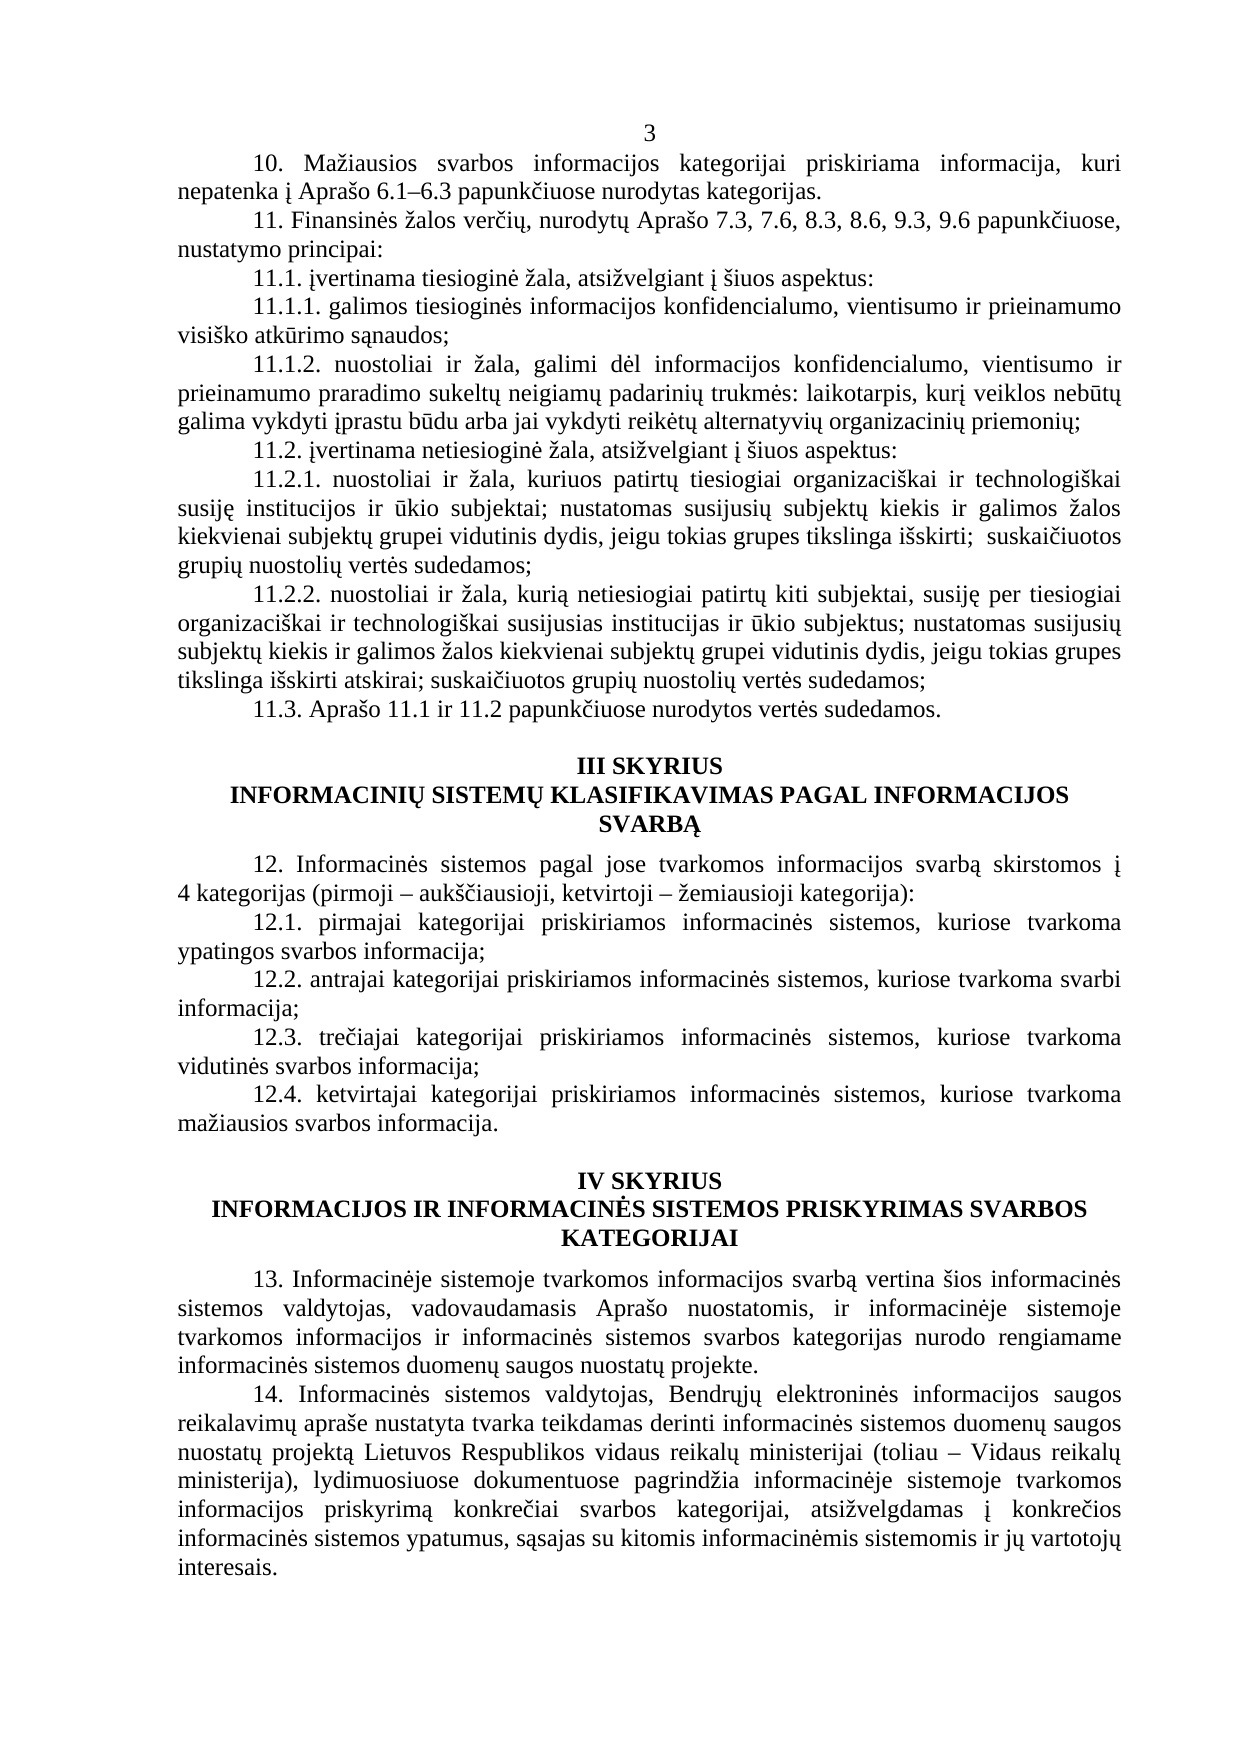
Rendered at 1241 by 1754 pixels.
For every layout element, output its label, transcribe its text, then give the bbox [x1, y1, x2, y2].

text INFORMACINIŲ SISTEMŲ KLASIFIKAVIMAS pagal informacijos svarbĄ [177, 780, 1122, 838]
text III SKYRIUS [177, 751, 1122, 780]
text 13. Informacinėje sistemoje tvarkomos informacijos svarbą vertina šios informacinės sistemos valdytojas, vadovaudamasis Aprašo nuostatomis, ir informacinėje sistemoje tvarkomos informacijos ir informacinės sistemos svarbos kategorijas nurodo rengiamame informacinės sistemos duomenų saugos nuostatų projekte. [177, 1264, 1122, 1379]
text 12.2. antrajai kategorijai priskiriamos informacinės sistemos, kuriose tvarkoma svarbi informacija; [177, 964, 1122, 1022]
text 12.4. ketvirtajai kategorijai priskiriamos informacinės sistemos, kuriose tvarkoma mažiausios svarbos informacija. [177, 1079, 1122, 1137]
text IV SKYRIUS [177, 1166, 1122, 1194]
text 11.1. įvertinama tiesioginė žala, atsižvelgiant į šiuos aspektus: [177, 263, 1122, 291]
text 11. Finansinės žalos verčių, nurodytų Aprašo 7.3, 7.6, 8.3, 8.6, 9.3, 9.6 papunkčiuose, nustatymo principai: [177, 205, 1122, 263]
text INFORMACIJOS IR INFORMACINĖS SISTEMOS PRISKYRIMAS SVARBOS KATEGORIJAI [177, 1194, 1122, 1252]
text 11.3. Aprašo 11.1 ir 11.2 papunkčiuose nurodytos vertės sudedamos. [177, 694, 1122, 723]
text 11.1.2. nuostoliai ir žala, galimi dėl informacijos konfidencialumo, vientisumo ir prieinamumo praradimo sukeltų neigiamų padarinių trukmės: laikotarpis, kurį veiklos nebūtų galima vykdyti įprastu būdu arba jai vykdyti reikėtų alternatyvių organizacinių priemonių; [177, 349, 1122, 435]
text 11.1.1. galimos tiesioginės informacijos konfidencialumo, vientisumo ir prieinamumo visiško atkūrimo sąnaudos; [177, 291, 1122, 349]
text 12.1. pirmajai kategorijai priskiriamos informacinės sistemos, kuriose tvarkoma ypatingos svarbos informacija; [177, 907, 1122, 964]
text 12.3. trečiajai kategorijai priskiriamos informacinės sistemos, kuriose tvarkoma vidutinės svarbos informacija; [177, 1022, 1122, 1079]
text 11.2. įvertinama netiesioginė žala, atsižvelgiant į šiuos aspektus: [177, 435, 1122, 464]
text 14. Informacinės sistemos valdytojas, Bendrųjų elektroninės informacijos saugos reikalavimų apraše nustatyta tvarka teikdamas derinti informacinės sistemos duomenų saugos nuostatų projektą Lietuvos Respublikos vidaus reikalų ministerijai (toliau – Vidaus reikalų ministerija), lydimuosiuose dokumentuose pagrindžia informacinėje sistemoje tvarkomos informacijos priskyrimą konkrečiai svarbos kategorijai, atsižvelgdamas į konkrečios informacinės sistemos ypatumus, sąsajas su kitomis informacinėmis sistemomis ir jų vartotojų interesais. [177, 1379, 1122, 1580]
text 12. Informacinės sistemos pagal jose tvarkomos informacijos svarbą skirstomos į 4 kategorijas (pirmoji – aukščiausioji, ketvirtoji – žemiausioji kategorija): [177, 849, 1122, 907]
text 11.2.2. nuostoliai ir žala, kurią netiesiogiai patirtų kiti subjektai, susiję per tiesiogiai organizaciškai ir technologiškai susijusias institucijas ir ūkio subjektus; nustatomas susijusių subjektų kiekis ir galimos žalos kiekvienai subjektų grupei vidutinis dydis, jeigu tokias grupes tikslinga išskirti atskirai; suskaičiuotos grupių nuostolių vertės sudedamos; [177, 579, 1122, 694]
text 10. Mažiausios svarbos informacijos kategorijai priskiriama informacija, kuri nepatenka į Aprašo 6.1–6.3 papunkčiuose nurodytas kategorijas. [177, 148, 1122, 205]
text 11.2.1. nuostoliai ir žala, kuriuos patirtų tiesiogiai organizaciškai ir technologiškai susiję institucijos ir ūkio subjektai; nustatomas susijusių subjektų kiekis ir galimos žalos kiekvienai subjektų grupei vidutinis dydis, jeigu tokias grupes tikslinga išskirti; suskaičiuotos grupių nuostolių vertės sudedamos; [177, 464, 1122, 579]
